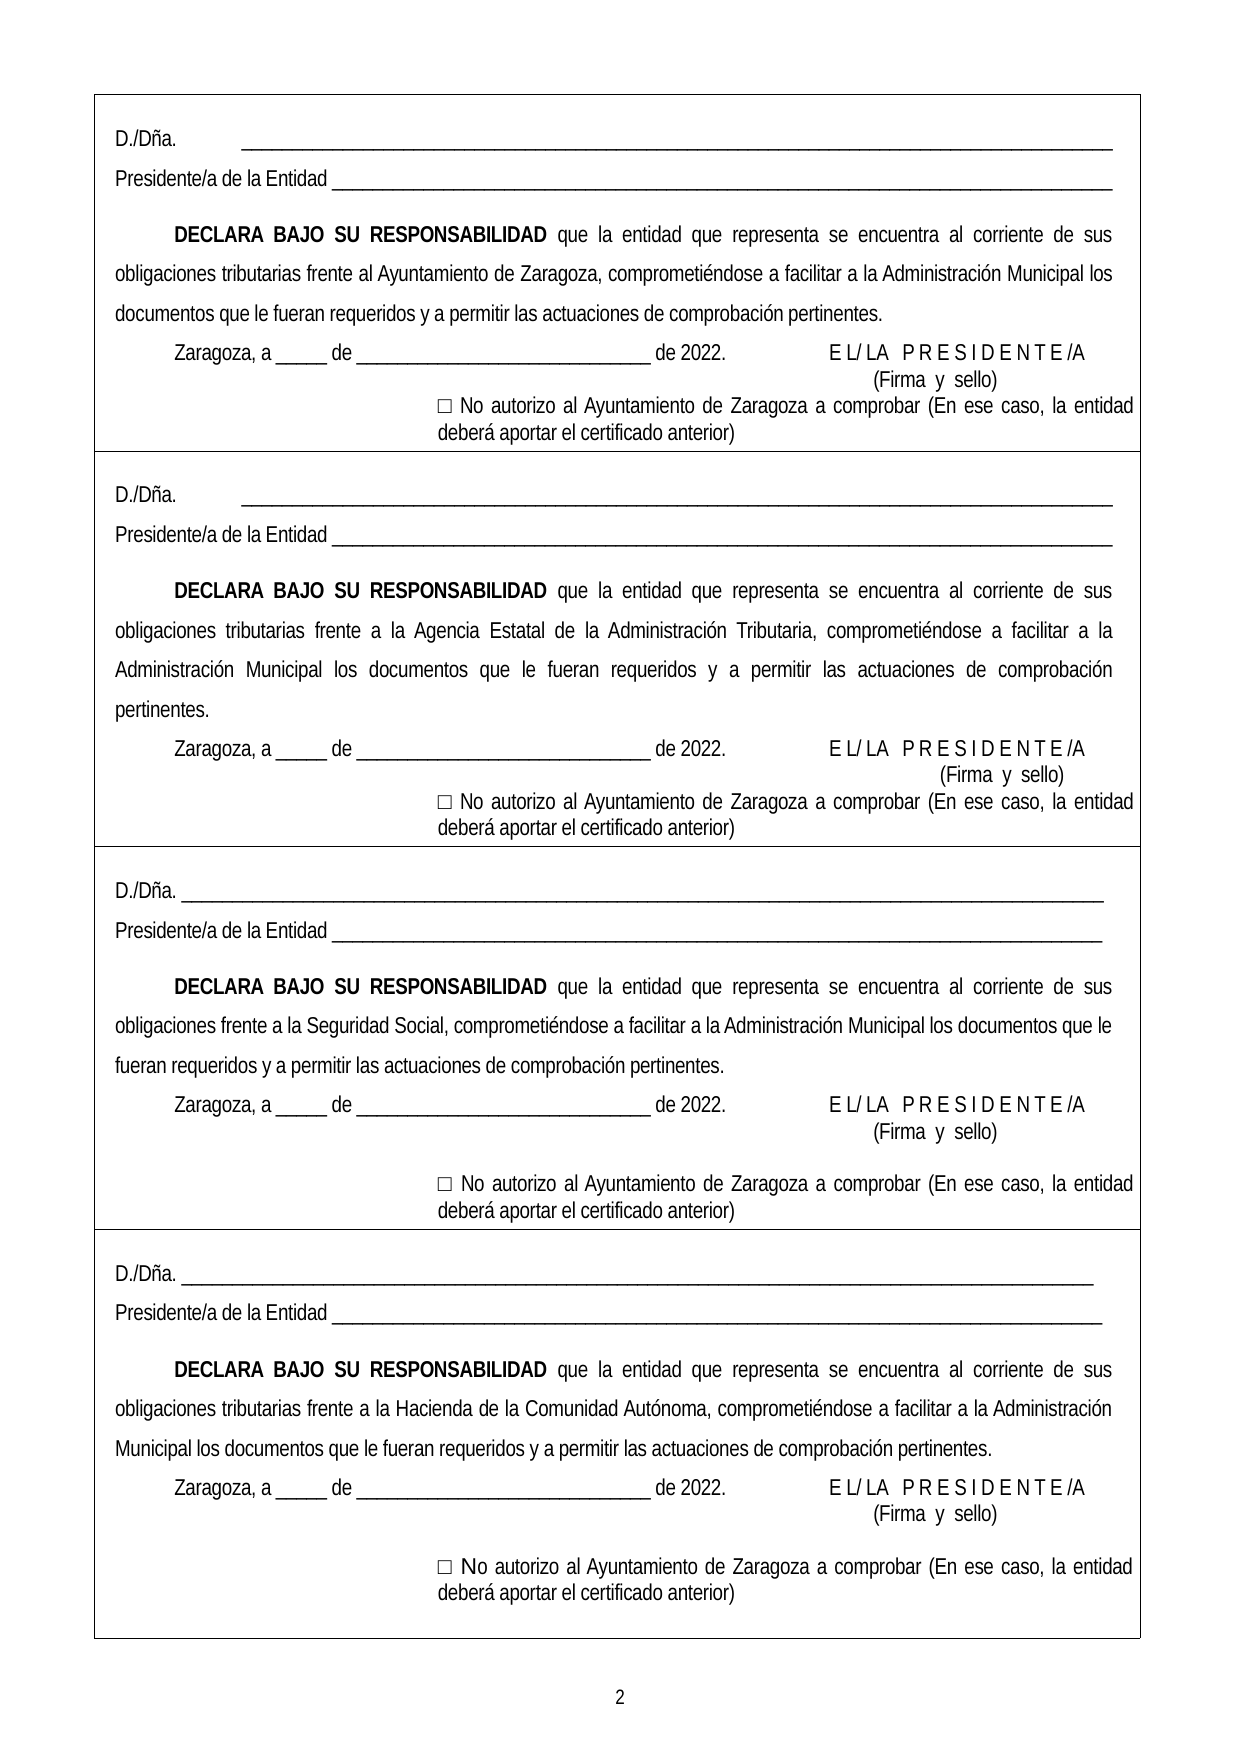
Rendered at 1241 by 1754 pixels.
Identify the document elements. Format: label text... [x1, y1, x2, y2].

table_cell D./Dña. ______________________________________________________________________________________ Presidente/a de la Entidad _____________________________________________________________________________ DECLARA BAJO SU RESPONSABILIDAD que la entidad que representa se encuentra al corriente de sus obligaciones tributarias frente a la Agencia Estatal de la Administración Tributaria, comprometiéndose a facilitar a la Administración Municipal los documentos que le fueran requeridos y a permitir las actuaciones de comprobación pertinentes. Zaragoza, a _____ de _____________________________ de 2022. E L/ LA P R E S I D E N T E /A (Firma y sello) □ No autorizo al Ayuntamiento de Zaragoza a comprobar (En ese caso, la entidad deberá aportar el certificado anterior) [95, 452, 1140, 846]
table_cell D./Dña. ___________________________________________________________________________________________ Presidente/a de la Entidad ____________________________________________________________________________ DECLARA BAJO SU RESPONSABILIDAD que la entidad que representa se encuentra al corriente de sus obligaciones frente a la Seguridad Social, comprometiéndose a facilitar a la Administración Municipal los documentos que le fueran requeridos y a permitir las actuaciones de comprobación pertinentes. Zaragoza, a _____ de _____________________________ de 2022. E L/ LA P R E S I D E N T E /A (Firma y sello) □ No autorizo al Ayuntamiento de Zaragoza a comprobar (En ese caso, la entidad deberá aportar el certificado anterior) [95, 847, 1140, 1229]
table_cell D./Dña. __________________________________________________________________________________________ Presidente/a de la Entidad ____________________________________________________________________________ DECLARA BAJO SU RESPONSABILIDAD que la entidad que representa se encuentra al corriente de sus obligaciones tributarias frente a la Hacienda de la Comunidad Autónoma, comprometiéndose a facilitar a la Administración Municipal los documentos que le fueran requeridos y a permitir las actuaciones de comprobación pertinentes. Zaragoza, a _____ de _____________________________ de 2022. E L/ LA P R E S I D E N T E /A (Firma y sello) □ No autorizo al Ayuntamiento de Zaragoza a comprobar (En ese caso, la entidad deberá aportar el certificado anterior) [95, 1230, 1140, 1638]
table_header D./Dña. ______________________________________________________________________________________ Presidente/a de la Entidad _____________________________________________________________________________ DECLARA BAJO SU RESPONSABILIDAD que la entidad que representa se encuentra al corriente de sus obligaciones tributarias frente al Ayuntamiento de Zaragoza, comprometiéndose a facilitar a la Administración Municipal los documentos que le fueran requeridos y a permitir las actuaciones de comprobación pertinentes. Zaragoza, a _____ de _____________________________ de 2022. E L/ LA P R E S I D E N T E /A (Firma y sello) □ No autorizo al Ayuntamiento de Zaragoza a comprobar (En ese caso, la entidad deberá aportar el certificado anterior) [95, 95, 1140, 451]
